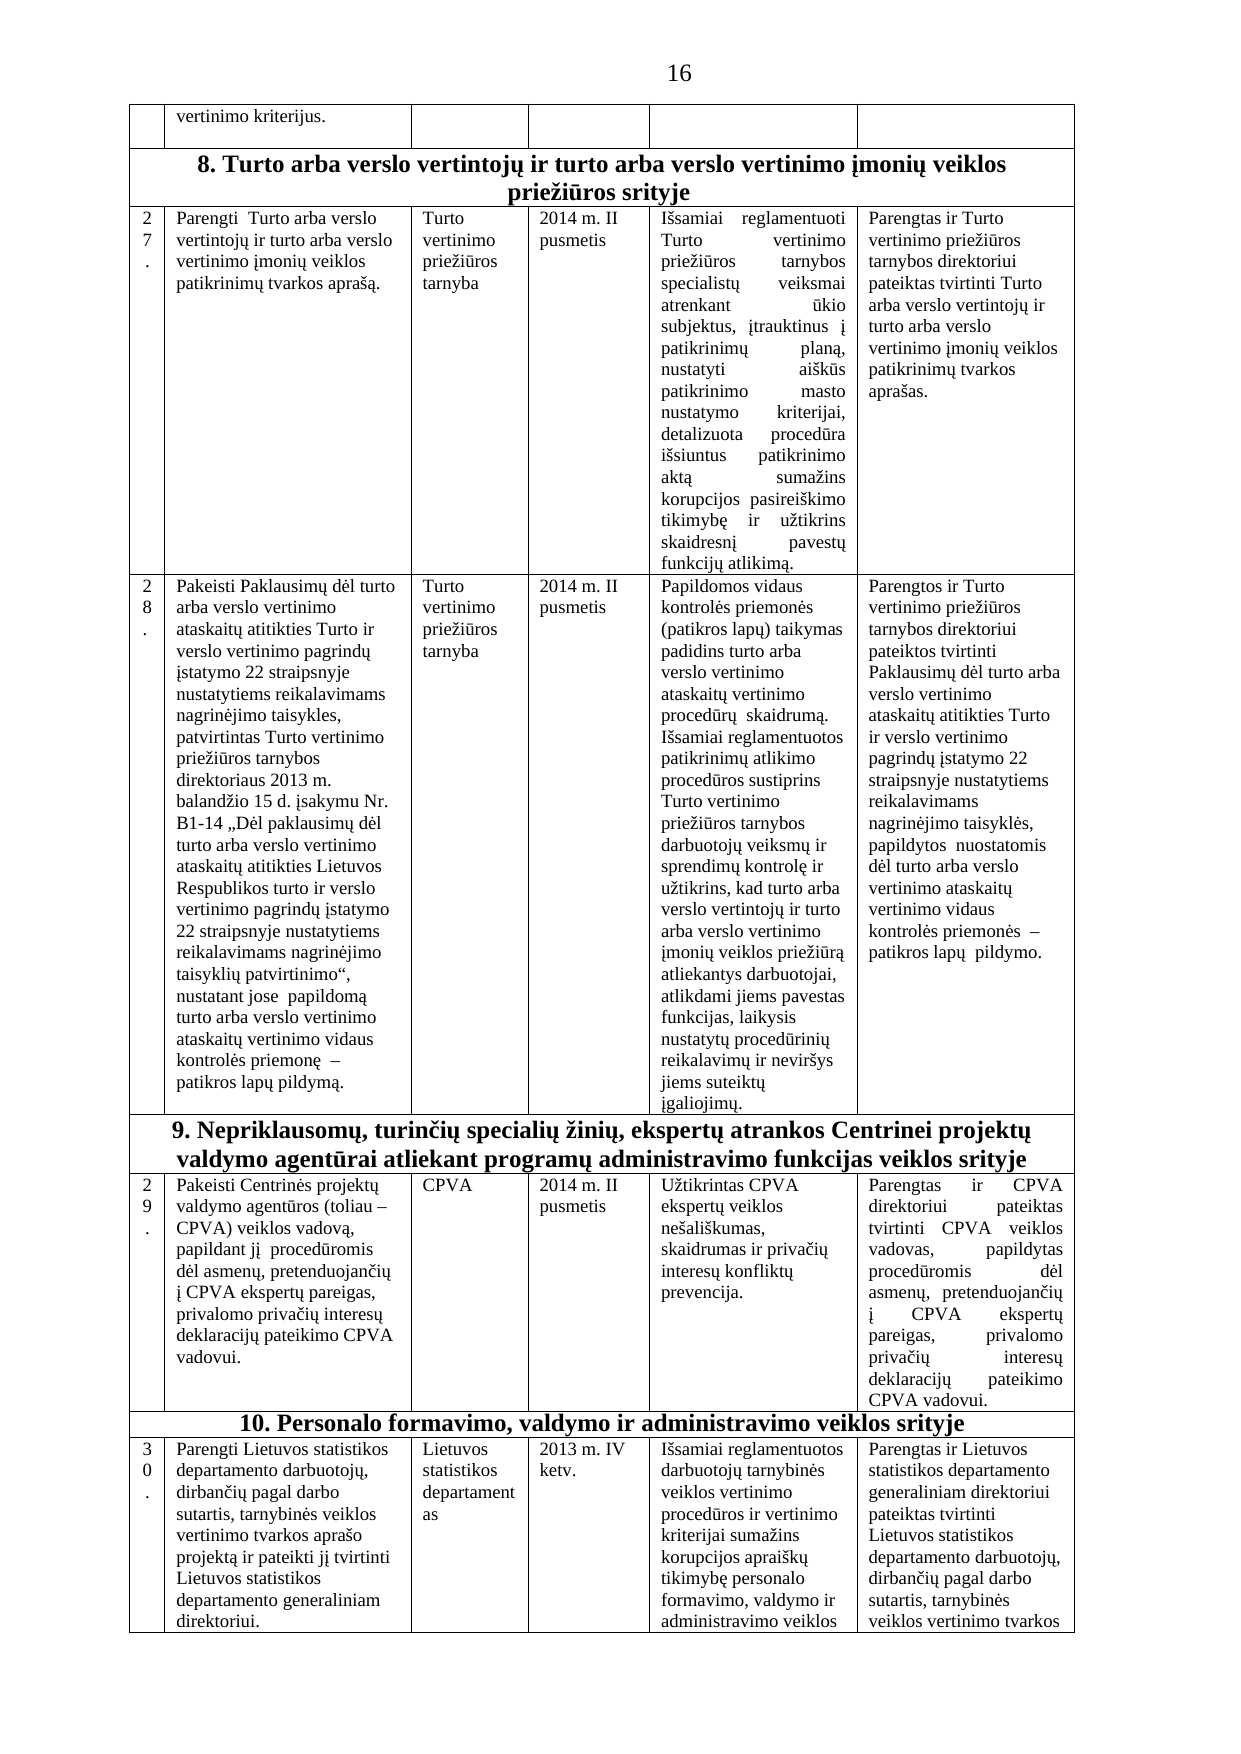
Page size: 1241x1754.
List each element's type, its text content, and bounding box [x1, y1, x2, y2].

table_cell 2013 m. IV ketv. [529, 1438, 649, 1632]
table_cell [130, 105, 164, 148]
table_cell 8. Turto arba verslo vertintojų ir turto arba verslo vertinimo įmonių veiklos priežiūros srityje [130, 149, 1074, 206]
table_cell Turto vertinimo priežiūros tarnyba [412, 207, 528, 574]
table_cell Parengtas ir Lietuvos statistikos departamento generaliniam direktoriui pateiktas tvirtinti Lietuvos statistikos departamento darbuotojų, dirbančių pagal darbo sutartis, tarnybinės veiklos vertinimo tvarkos [858, 1438, 1074, 1632]
table_cell 9. Nepriklausomų, turinčių specialių žinių, ekspertų atrankos Centrinei projektų valdymo agentūrai atliekant programų administravimo funkcijas veiklos srityje [130, 1115, 1074, 1172]
table_cell Parengti Turto arba verslo vertintojų ir turto arba verslo vertinimo įmonių veiklos patikrinimų tvarkos aprašą. [165, 207, 411, 574]
table_cell Parengti Lietuvos statistikos departamento darbuotojų, dirbančių pagal darbo sutartis, tarnybinės veiklos vertinimo tvarkos aprašo projektą ir pateikti jį tvirtinti Lietuvos statistikos departamento generaliniam direktoriui. [165, 1438, 411, 1632]
table_cell Papildomos vidaus kontrolės priemonės (patikros lapų) taikymas padidins turto arba verslo vertinimo ataskaitų vertinimo procedūrų skaidrumą. Išsamiai reglamentuotos patikrinimų atlikimo procedūros sustiprins Turto vertinimo priežiūros tarnybos darbuotojų veiksmų ir sprendimų kontrolę ir užtikrins, kad turto arba verslo vertintojų ir turto arba verslo vertinimo įmonių veiklos priežiūrą atliekantys darbuotojai, atlikdami jiems pavestas funkcijas, laikysis nustatytų procedūrinių reikalavimų ir neviršys jiems suteiktų įgaliojimų. [650, 575, 857, 1114]
table_cell [529, 105, 649, 148]
table_cell [650, 105, 857, 148]
table_cell Išsamiai reglamentuotos darbuotojų tarnybinės veiklos vertinimo procedūros ir vertinimo kriterijai sumažins korupcijos apraiškų tikimybę personalo formavimo, valdymo ir administravimo veiklos [650, 1438, 857, 1632]
table_cell 27. [130, 207, 164, 574]
table_cell 2014 m. II pusmetis [529, 207, 649, 574]
table_cell 2014 m. II pusmetis [529, 1174, 649, 1411]
table_cell Užtikrintas CPVA ekspertų veiklos nešališkumas, skaidrumas ir privačių interesų konfliktų prevencija. [650, 1174, 857, 1411]
table_cell CPVA [412, 1174, 528, 1411]
table_cell 28. [130, 575, 164, 1114]
table_cell Pakeisti Centrinės projektų valdymo agentūros (toliau – CPVA) veiklos vadovą, papildant jį procedūromis dėl asmenų, pretenduojančių į CPVA ekspertų pareigas, privalomo privačių interesų deklaracijų pateikimo CPVA vadovui. [165, 1174, 411, 1411]
table_cell Parengtas ir CPVA direktoriui pateiktas tvirtinti CPVA veiklos vadovas, papildytas procedūromis dėl asmenų, pretenduojančių į CPVA ekspertų pareigas, privalomo privačių interesų deklaracijų pateikimo CPVA vadovui. [858, 1174, 1074, 1411]
table_cell Išsamiai reglamentuoti Turto vertinimo priežiūros tarnybos specialistų veiksmai atrenkant ūkio subjektus, įtrauktinus į patikrinimų planą, nustatyti aiškūs patikrinimo masto nustatymo kriterijai, detalizuota procedūra išsiuntus patikrinimo aktą sumažins korupcijos pasireiškimo tikimybę ir užtikrins skaidresnį pavestų funkcijų atlikimą. [650, 207, 857, 574]
table_cell Parengtas ir Turto vertinimo priežiūros tarnybos direktoriui pateiktas tvirtinti Turto arba verslo vertintojų ir turto arba verslo vertinimo įmonių veiklos patikrinimų tvarkos aprašas. [858, 207, 1074, 574]
table_cell vertinimo kriterijus. [165, 105, 411, 148]
table_cell 30. [130, 1438, 164, 1632]
table_cell Parengtos ir Turto vertinimo priežiūros tarnybos direktoriui pateiktos tvirtinti Paklausimų dėl turto arba verslo vertinimo ataskaitų atitikties Turto ir verslo vertinimo pagrindų įstatymo 22 straipsnyje nustatytiems reikalavimams nagrinėjimo taisyklės, papildytos nuostatomis dėl turto arba verslo vertinimo ataskaitų vertinimo vidaus kontrolės priemonės – patikros lapų pildymo. [858, 575, 1074, 1114]
table_cell 29. [130, 1174, 164, 1411]
table_cell Pakeisti Paklausimų dėl turto arba verslo vertinimo ataskaitų atitikties Turto ir verslo vertinimo pagrindų įstatymo 22 straipsnyje nustatytiems reikalavimams nagrinėjimo taisykles, patvirtintas Turto vertinimo priežiūros tarnybos direktoriaus 2013 m. balandžio 15 d. įsakymu Nr. B1-14 „Dėl paklausimų dėl turto arba verslo vertinimo ataskaitų atitikties Lietuvos Respublikos turto ir verslo vertinimo pagrindų įstatymo 22 straipsnyje nustatytiems reikalavimams nagrinėjimo taisyklių patvirtinimo“, nustatant jose papildomą turto arba verslo vertinimo ataskaitų vertinimo vidaus kontrolės priemonę – patikros lapų pildymą. [165, 575, 411, 1114]
table_cell Lietuvos statistikos departamentas [412, 1438, 528, 1632]
table_cell Turto vertinimo priežiūros tarnyba [412, 575, 528, 1114]
table_cell [412, 105, 528, 148]
table_cell 2014 m. II pusmetis [529, 575, 649, 1114]
table_cell 10. Personalo formavimo, valdymo ir administravimo veiklos srityje [130, 1412, 1074, 1437]
table_cell [858, 105, 1074, 148]
